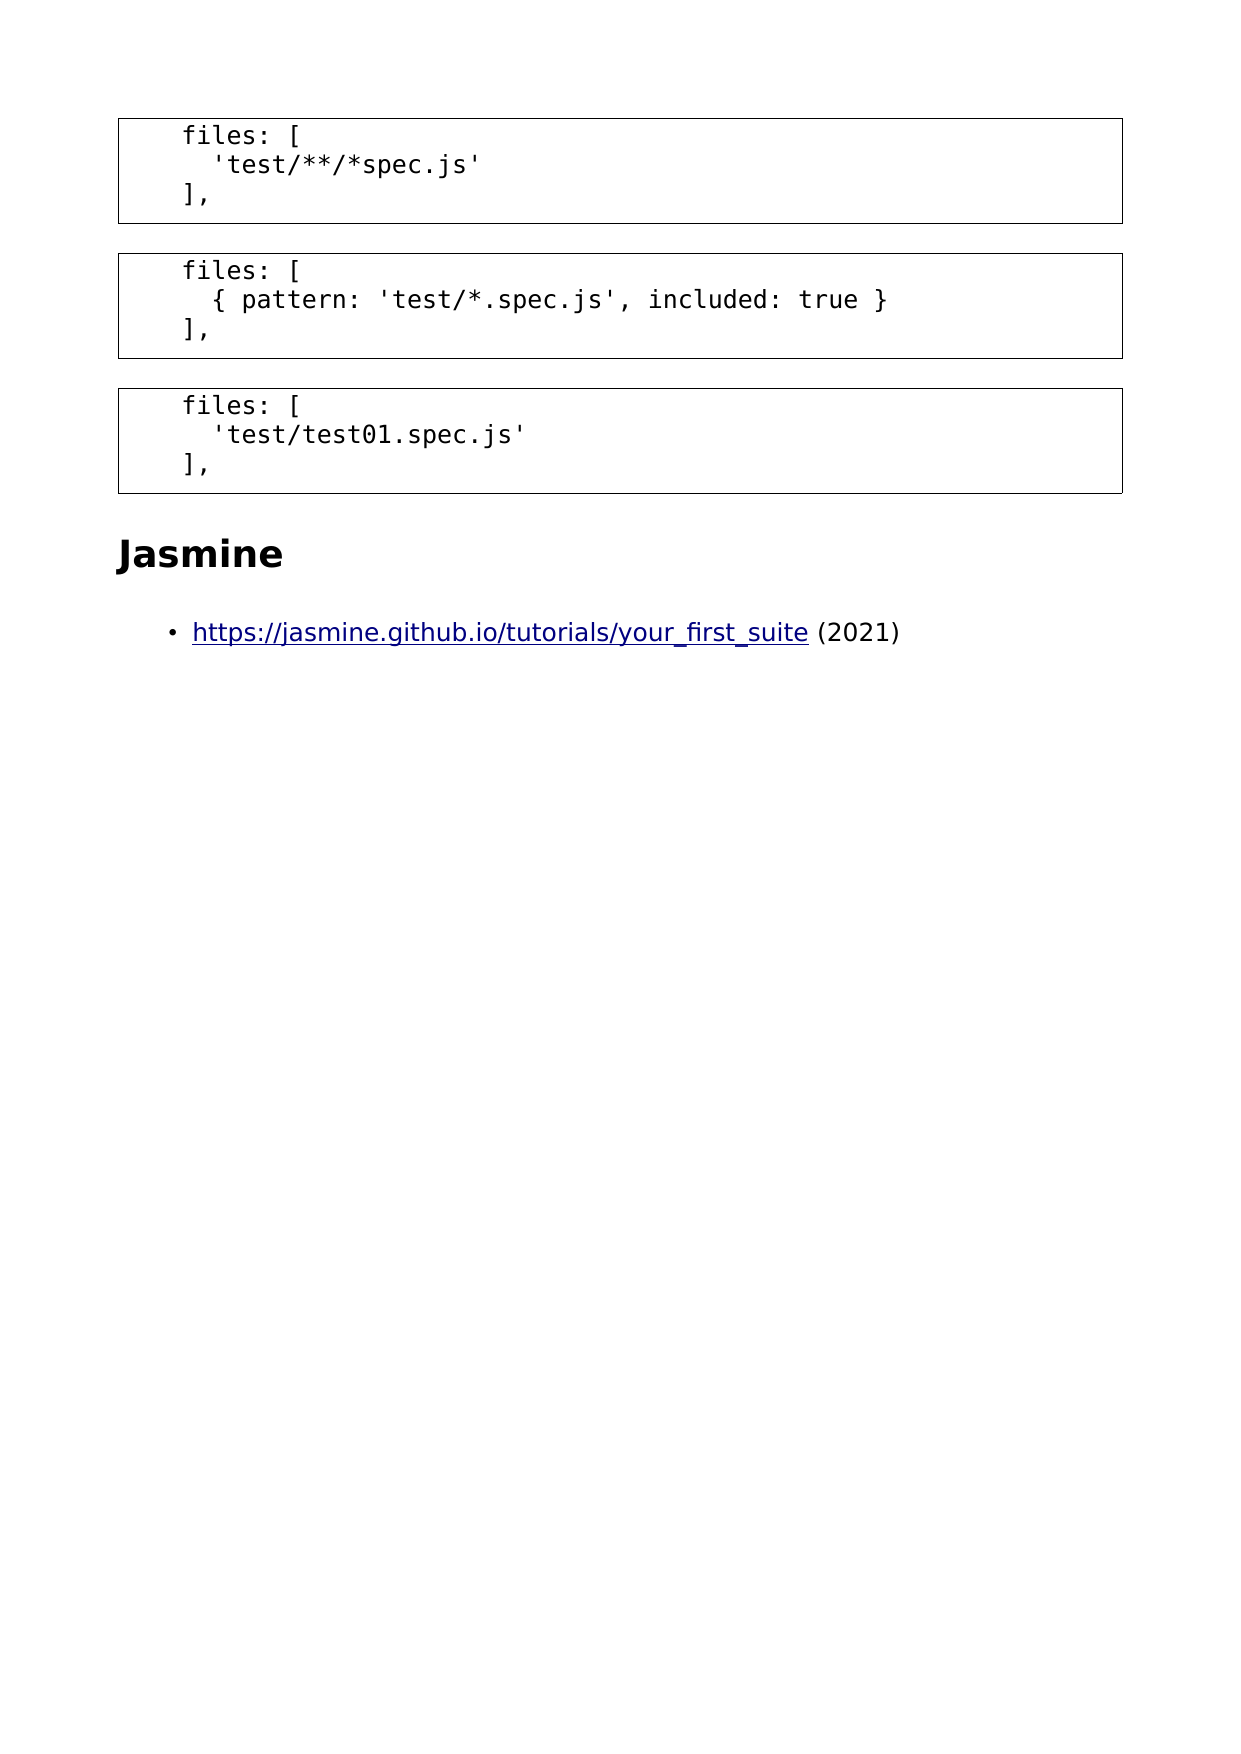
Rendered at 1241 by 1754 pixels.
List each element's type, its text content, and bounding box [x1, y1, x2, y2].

subtitle Jasmine [118, 533, 1122, 577]
table_header files: [ 'test/**/*spec.js' ], [119, 119, 1122, 223]
table_header files: [ { pattern: 'test/*.spec.js', included: true } ], [119, 254, 1122, 358]
table_header files: [ 'test/test01.spec.js' ], [119, 389, 1122, 493]
list https://jasmine.github.io/tutorials/your_first_suite (2021) [177, 619, 1122, 648]
